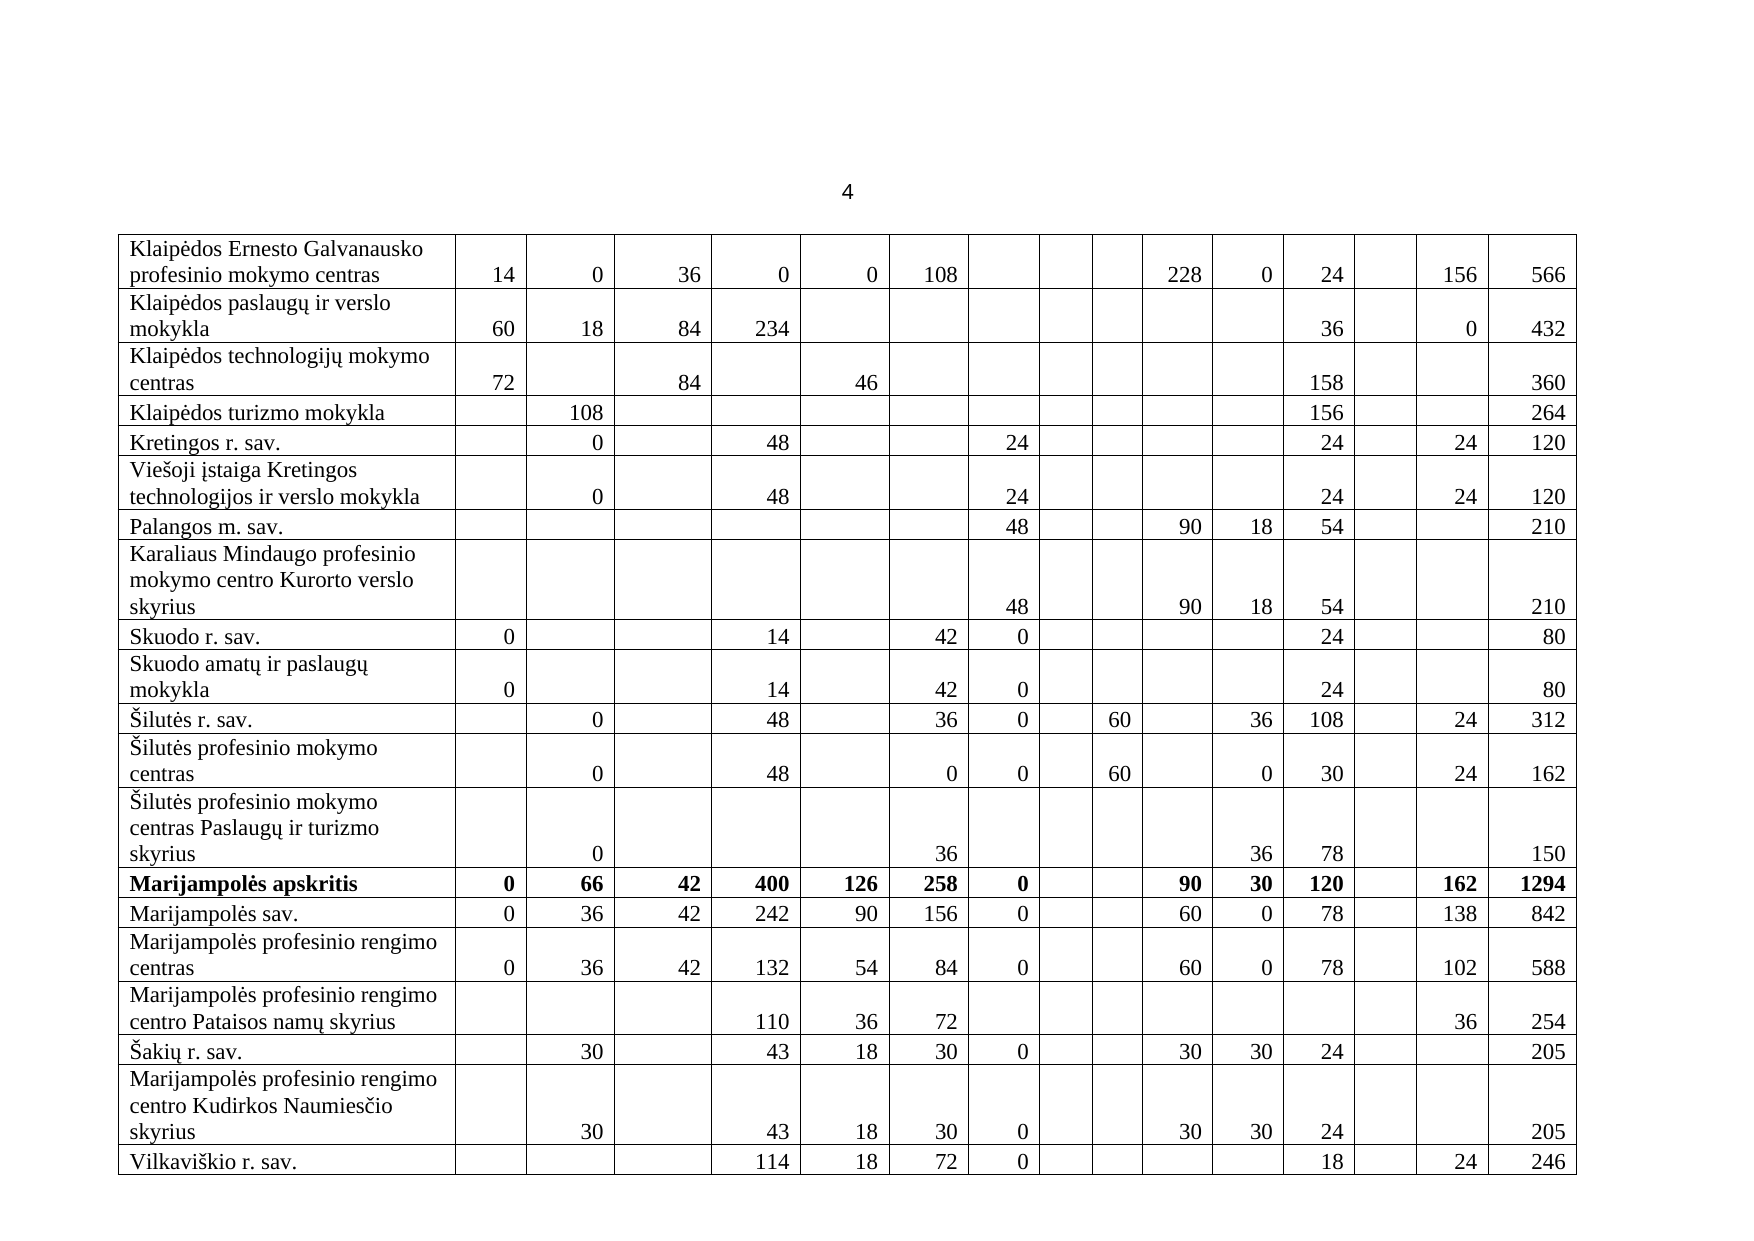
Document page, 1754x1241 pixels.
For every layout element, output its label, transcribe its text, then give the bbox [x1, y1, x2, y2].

table_cell 66 [527, 868, 614, 897]
table_cell [1417, 510, 1488, 539]
table_cell [1355, 734, 1416, 787]
table_cell [1417, 540, 1488, 619]
table_cell [1143, 1145, 1212, 1174]
table_cell [1355, 343, 1416, 395]
table_cell 432 [1489, 289, 1576, 342]
table_cell 842 [1489, 898, 1576, 927]
table_cell 150 [1489, 788, 1576, 867]
table_cell [527, 650, 614, 703]
table_cell 0 [1213, 734, 1283, 787]
table_cell 36 [890, 704, 968, 733]
table_cell 30 [1284, 734, 1354, 787]
table_cell [615, 982, 711, 1034]
table_cell Skuodo r. sav. [119, 620, 455, 649]
table_cell 36 [615, 235, 711, 288]
table_cell [1040, 510, 1092, 539]
table_cell [1417, 343, 1488, 395]
table_cell Klaipėdos Ernesto Galvanausko profesinio mokymo centras [119, 235, 455, 288]
table_cell [1417, 620, 1488, 649]
table_cell 0 [890, 734, 968, 787]
table_cell 24 [1417, 426, 1488, 455]
table_cell [1417, 396, 1488, 425]
table_cell [1093, 1145, 1142, 1174]
table_cell [1355, 289, 1416, 342]
table_cell [712, 788, 800, 867]
table_cell 24 [1284, 650, 1354, 703]
table_cell Šilutės profesinio mokymo centras [119, 734, 455, 787]
table_cell 246 [1489, 1145, 1576, 1174]
table_cell 43 [712, 1065, 800, 1144]
table_cell [1040, 928, 1092, 981]
table_cell Klaipėdos technologijų mokymo centras [119, 343, 455, 395]
table_cell [615, 1145, 711, 1174]
table_cell [1143, 426, 1212, 455]
table_cell [1355, 898, 1416, 927]
table_cell 0 [969, 1065, 1039, 1144]
table_cell [1040, 788, 1092, 867]
table_cell [801, 620, 889, 649]
table_cell 24 [1284, 1065, 1354, 1144]
table_cell 60 [1093, 734, 1142, 787]
table_cell 158 [1284, 343, 1354, 395]
table_cell 43 [712, 1035, 800, 1064]
table_cell 108 [527, 396, 614, 425]
table_cell 24 [969, 456, 1039, 509]
table_cell 54 [801, 928, 889, 981]
table_cell 42 [615, 868, 711, 897]
table_cell [1040, 650, 1092, 703]
table_cell [1093, 540, 1142, 619]
table_cell 0 [1213, 235, 1283, 288]
table_cell Viešoji įstaiga Kretingos technologijos ir verslo mokykla [119, 456, 455, 509]
table_cell 0 [456, 868, 526, 897]
table_cell 108 [1284, 704, 1354, 733]
table_cell [1355, 1065, 1416, 1144]
table_cell 0 [1213, 928, 1283, 981]
table_cell [801, 426, 889, 455]
table_cell 60 [1093, 704, 1142, 733]
table_cell 108 [890, 235, 968, 288]
table_cell [527, 510, 614, 539]
table_cell [1284, 982, 1354, 1034]
table_cell 42 [890, 620, 968, 649]
table_cell [615, 456, 711, 509]
table_cell 30 [890, 1065, 968, 1144]
table_cell [1355, 650, 1416, 703]
table_cell 36 [801, 982, 889, 1034]
table_cell 0 [527, 788, 614, 867]
table_cell [1355, 510, 1416, 539]
table_cell 0 [969, 704, 1039, 733]
table_cell 0 [969, 734, 1039, 787]
table_cell 36 [1417, 982, 1488, 1034]
table_cell Marijampolės sav. [119, 898, 455, 927]
table_cell 48 [712, 734, 800, 787]
table_cell 72 [890, 982, 968, 1034]
table_cell [456, 540, 526, 619]
table_cell Marijampolės profesinio rengimo centras [119, 928, 455, 981]
table_cell 30 [890, 1035, 968, 1064]
table_cell 14 [712, 650, 800, 703]
table_cell 84 [615, 343, 711, 395]
table_cell 120 [1489, 456, 1576, 509]
table_cell 156 [890, 898, 968, 927]
table_cell 24 [1284, 620, 1354, 649]
table_cell [801, 289, 889, 342]
table_cell Šilutės profesinio mokymo centras Paslaugų ir turizmo skyrius [119, 788, 455, 867]
table_cell [1355, 620, 1416, 649]
table_cell [1355, 1145, 1416, 1174]
table_cell 36 [1213, 788, 1283, 867]
table_cell [801, 650, 889, 703]
table_cell 42 [615, 898, 711, 927]
table_cell Šakių r. sav. [119, 1035, 455, 1064]
table_cell 24 [1284, 456, 1354, 509]
table_cell Palangos m. sav. [119, 510, 455, 539]
table_cell 24 [1417, 734, 1488, 787]
table_cell [890, 540, 968, 619]
table_cell [801, 734, 889, 787]
table_cell 205 [1489, 1035, 1576, 1064]
table_cell [890, 289, 968, 342]
table_cell 0 [456, 898, 526, 927]
table_cell 114 [712, 1145, 800, 1174]
table_cell 24 [1417, 704, 1488, 733]
table_cell [1213, 620, 1283, 649]
table_cell [1093, 289, 1142, 342]
table_cell [1040, 1035, 1092, 1064]
table_cell [1093, 235, 1142, 288]
table_cell 72 [456, 343, 526, 395]
table_cell 48 [969, 510, 1039, 539]
table_cell 566 [1489, 235, 1576, 288]
table_cell 78 [1284, 898, 1354, 927]
table_cell 234 [712, 289, 800, 342]
table_cell [1355, 868, 1416, 897]
table_cell [1040, 426, 1092, 455]
table_cell 0 [969, 1145, 1039, 1174]
table_cell 72 [890, 1145, 968, 1174]
table_cell 60 [1143, 898, 1212, 927]
table_cell 0 [969, 1035, 1039, 1064]
table_cell 90 [1143, 868, 1212, 897]
table_cell [1093, 898, 1142, 927]
table_cell [1143, 788, 1212, 867]
table_cell 156 [1284, 396, 1354, 425]
table_cell 312 [1489, 704, 1576, 733]
table_cell 90 [1143, 540, 1212, 619]
table_cell [890, 510, 968, 539]
table_cell [615, 734, 711, 787]
table_cell [969, 788, 1039, 867]
table_cell [1143, 289, 1212, 342]
table_cell 18 [1284, 1145, 1354, 1174]
table_cell Šilutės r. sav. [119, 704, 455, 733]
table_cell 162 [1489, 734, 1576, 787]
table_cell [1355, 982, 1416, 1034]
table_cell [456, 734, 526, 787]
table_cell [1143, 704, 1212, 733]
table_cell [615, 1035, 711, 1064]
table_cell 0 [527, 426, 614, 455]
table_cell [527, 620, 614, 649]
table_cell [1143, 734, 1212, 787]
table_cell [1040, 1145, 1092, 1174]
table_cell 48 [712, 456, 800, 509]
table_cell [615, 540, 711, 619]
table_cell Klaipėdos paslaugų ir verslo mokykla [119, 289, 455, 342]
table_cell 14 [712, 620, 800, 649]
table_cell 360 [1489, 343, 1576, 395]
table_cell 110 [712, 982, 800, 1034]
table_cell 30 [1213, 1065, 1283, 1144]
table_cell [712, 510, 800, 539]
table_cell [1040, 396, 1092, 425]
table_cell 0 [527, 235, 614, 288]
table_cell 24 [1284, 235, 1354, 288]
table_cell 24 [1284, 426, 1354, 455]
table_cell 30 [1213, 868, 1283, 897]
table_cell 254 [1489, 982, 1576, 1034]
table_cell 18 [1213, 510, 1283, 539]
table_cell 0 [969, 928, 1039, 981]
table_cell 120 [1489, 426, 1576, 455]
table_cell 0 [969, 868, 1039, 897]
table_cell [1093, 928, 1142, 981]
table_cell [801, 396, 889, 425]
table_cell [801, 510, 889, 539]
table_cell 0 [527, 734, 614, 787]
table_cell Klaipėdos turizmo mokykla [119, 396, 455, 425]
table_cell [1143, 396, 1212, 425]
table_cell 0 [801, 235, 889, 288]
table_cell [712, 396, 800, 425]
table_cell [1040, 540, 1092, 619]
table_cell 0 [527, 704, 614, 733]
table_cell 0 [1213, 898, 1283, 927]
table_cell [1093, 1035, 1142, 1064]
table_cell [1143, 456, 1212, 509]
table_cell [1093, 343, 1142, 395]
table_cell [1417, 788, 1488, 867]
table_cell [1417, 1035, 1488, 1064]
table_cell [456, 1035, 526, 1064]
table_cell 54 [1284, 510, 1354, 539]
table_cell [1040, 734, 1092, 787]
table_cell [1040, 704, 1092, 733]
table_cell [1213, 456, 1283, 509]
table_cell 84 [615, 289, 711, 342]
table_cell [1093, 868, 1142, 897]
table_cell [527, 1145, 614, 1174]
table_cell Marijampolės profesinio rengimo centro Kudirkos Naumiesčio skyrius [119, 1065, 455, 1144]
table_cell 18 [527, 289, 614, 342]
table_cell [1040, 456, 1092, 509]
table_cell [1355, 1035, 1416, 1064]
table_cell 210 [1489, 540, 1576, 619]
table_cell 258 [890, 868, 968, 897]
table_cell 36 [527, 928, 614, 981]
table_cell [969, 982, 1039, 1034]
table_cell 400 [712, 868, 800, 897]
table_cell 588 [1489, 928, 1576, 981]
table_cell [890, 456, 968, 509]
table_cell 1294 [1489, 868, 1576, 897]
table_cell [1143, 650, 1212, 703]
table_cell 30 [1213, 1035, 1283, 1064]
table_cell [527, 540, 614, 619]
table_cell 36 [890, 788, 968, 867]
table_cell 36 [1284, 289, 1354, 342]
table_cell [1355, 928, 1416, 981]
table_cell 30 [1143, 1065, 1212, 1144]
table_cell [1355, 788, 1416, 867]
table_cell Karaliaus Mindaugo profesinio mokymo centro Kurorto verslo skyrius [119, 540, 455, 619]
table_cell [1143, 982, 1212, 1034]
table_cell 156 [1417, 235, 1488, 288]
table_cell [969, 343, 1039, 395]
table_cell [1093, 788, 1142, 867]
table_cell 264 [1489, 396, 1576, 425]
table_cell [1213, 1145, 1283, 1174]
table_cell 24 [1417, 1145, 1488, 1174]
table_cell [1417, 650, 1488, 703]
table_cell [456, 982, 526, 1034]
table_cell [456, 426, 526, 455]
table_cell 36 [1213, 704, 1283, 733]
table_cell 84 [890, 928, 968, 981]
table_cell [1355, 396, 1416, 425]
table_cell [801, 704, 889, 733]
table_cell [456, 788, 526, 867]
table_cell [615, 510, 711, 539]
table_cell [527, 982, 614, 1034]
table_cell [1213, 650, 1283, 703]
table_cell [615, 620, 711, 649]
table_cell 18 [801, 1065, 889, 1144]
table_cell 42 [615, 928, 711, 981]
table_cell [1040, 343, 1092, 395]
table_cell 60 [1143, 928, 1212, 981]
table_cell 60 [456, 289, 526, 342]
table_cell 102 [1417, 928, 1488, 981]
table_cell 30 [1143, 1035, 1212, 1064]
table_cell [1213, 289, 1283, 342]
table_cell [527, 343, 614, 395]
table_cell [969, 289, 1039, 342]
table_cell 138 [1417, 898, 1488, 927]
table_cell [1093, 396, 1142, 425]
table_cell [1040, 1065, 1092, 1144]
table_cell [1093, 456, 1142, 509]
table_cell [1040, 982, 1092, 1034]
table_cell [1213, 426, 1283, 455]
table_cell [1213, 343, 1283, 395]
table_cell [712, 343, 800, 395]
table_cell [1355, 235, 1416, 288]
table_cell [456, 510, 526, 539]
table_cell 42 [890, 650, 968, 703]
table_cell 242 [712, 898, 800, 927]
table_cell 90 [1143, 510, 1212, 539]
table_cell [1040, 289, 1092, 342]
table_cell Skuodo amatų ir paslaugų mokykla [119, 650, 455, 703]
table_cell 205 [1489, 1065, 1576, 1144]
table_cell [456, 1065, 526, 1144]
table_cell 36 [527, 898, 614, 927]
table_cell [801, 788, 889, 867]
table_cell [1040, 898, 1092, 927]
table_cell Marijampolės apskritis [119, 868, 455, 897]
table_cell [1040, 235, 1092, 288]
table_cell [1355, 540, 1416, 619]
table_cell [1355, 704, 1416, 733]
table_cell [1040, 620, 1092, 649]
table_cell [1093, 426, 1142, 455]
table_cell 228 [1143, 235, 1212, 288]
table_cell [1093, 982, 1142, 1034]
table_cell 0 [712, 235, 800, 288]
table_cell [1143, 620, 1212, 649]
table_cell [456, 1145, 526, 1174]
table_cell 0 [969, 898, 1039, 927]
table_cell 120 [1284, 868, 1354, 897]
table_cell 126 [801, 868, 889, 897]
table_cell 210 [1489, 510, 1576, 539]
table_cell 30 [527, 1035, 614, 1064]
table_cell [1093, 620, 1142, 649]
table_cell [615, 704, 711, 733]
table_cell 46 [801, 343, 889, 395]
table_cell 80 [1489, 650, 1576, 703]
table_cell [615, 788, 711, 867]
table_cell 0 [969, 650, 1039, 703]
table_cell [456, 396, 526, 425]
table_cell 90 [801, 898, 889, 927]
table_cell 24 [969, 426, 1039, 455]
table_cell [969, 396, 1039, 425]
table_cell [969, 235, 1039, 288]
table_cell [1213, 982, 1283, 1034]
table_cell 18 [1213, 540, 1283, 619]
table_cell 0 [1417, 289, 1488, 342]
table_cell [615, 426, 711, 455]
table_cell [1213, 396, 1283, 425]
table_cell 24 [1417, 456, 1488, 509]
table_cell 80 [1489, 620, 1576, 649]
table_cell 0 [456, 650, 526, 703]
table_cell [1093, 1065, 1142, 1144]
table_cell [890, 396, 968, 425]
table_cell 162 [1417, 868, 1488, 897]
table_cell 0 [456, 620, 526, 649]
table_cell [1093, 510, 1142, 539]
table_cell 24 [1284, 1035, 1354, 1064]
table_cell [712, 540, 800, 619]
table_cell [456, 456, 526, 509]
table_cell 0 [456, 928, 526, 981]
table_cell 48 [712, 704, 800, 733]
table_cell [890, 426, 968, 455]
table_cell 30 [527, 1065, 614, 1144]
table_cell [1040, 868, 1092, 897]
table_cell [890, 343, 968, 395]
table_cell 48 [969, 540, 1039, 619]
table_cell [456, 704, 526, 733]
table_cell [1355, 426, 1416, 455]
table_cell 0 [969, 620, 1039, 649]
table_cell [1093, 650, 1142, 703]
table_cell 18 [801, 1035, 889, 1064]
table_cell [615, 1065, 711, 1144]
table_cell Kretingos r. sav. [119, 426, 455, 455]
table_cell [1355, 456, 1416, 509]
table_cell 54 [1284, 540, 1354, 619]
table_cell 0 [527, 456, 614, 509]
table_cell [801, 540, 889, 619]
table_cell 78 [1284, 788, 1354, 867]
table_cell [615, 396, 711, 425]
table_cell Vilkaviškio r. sav. [119, 1145, 455, 1174]
table_cell 18 [801, 1145, 889, 1174]
table_cell 14 [456, 235, 526, 288]
table_cell 78 [1284, 928, 1354, 981]
table_cell [1417, 1065, 1488, 1144]
table_cell [1143, 343, 1212, 395]
table_cell 132 [712, 928, 800, 981]
table_cell [615, 650, 711, 703]
table_cell Marijampolės profesinio rengimo centro Pataisos namų skyrius [119, 982, 455, 1034]
table_cell [801, 456, 889, 509]
table_cell 48 [712, 426, 800, 455]
